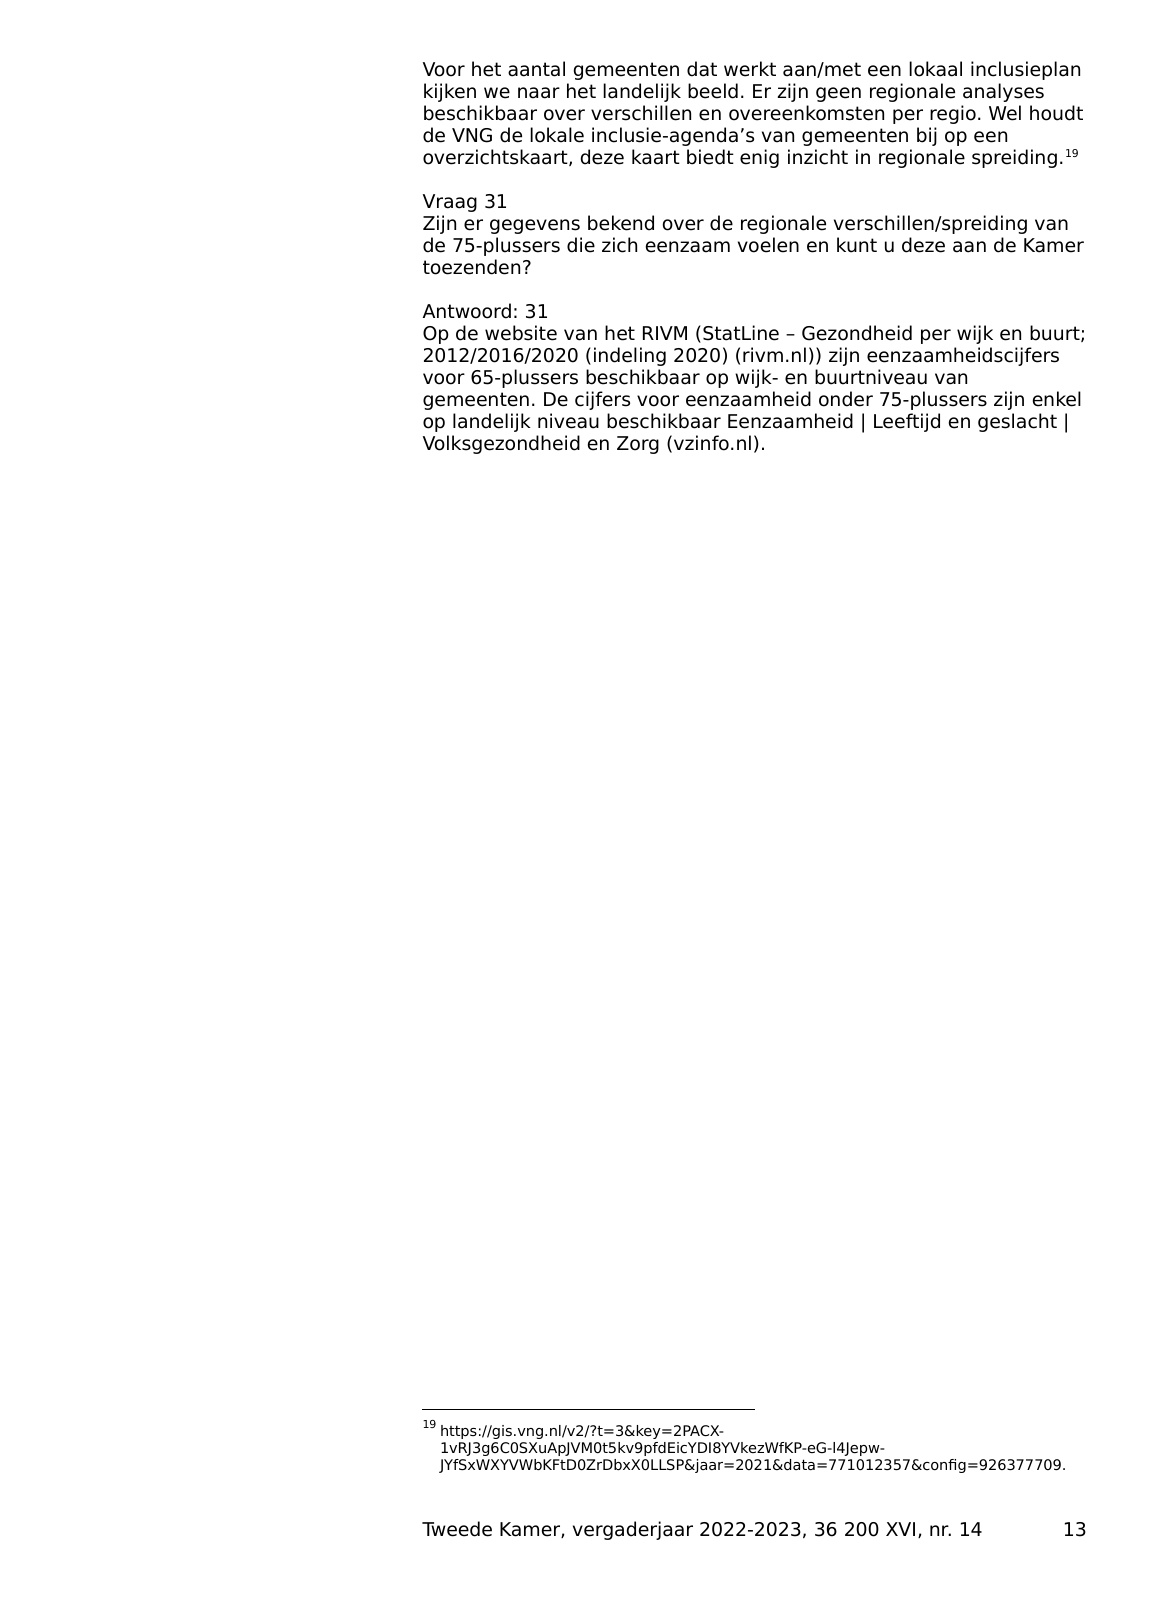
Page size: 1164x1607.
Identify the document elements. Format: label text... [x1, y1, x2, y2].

text Vraag 31 [422, 191, 1087, 213]
text https://gis.vng.nl/v2/?t=3&key=2PACX-1vRJ3g6C0SXuApJVM0t5kv9pfdEicYDI8YVkezWfKP-eG-l4Jepw-JYfSxWXYVWbKFtD0ZrDbxX0LLSP&jaar=2021&data=771012357&config=926377709. [422, 1418, 1087, 1474]
text Op de website van het RIVM (StatLine – Gezondheid per wijk en buurt; 2012/2016/2020 (indeling 2020) (rivm.nl)) zijn eenzaamheidscijfers voor 65-plussers beschikbaar op wijk- en buurtniveau van gemeenten. De cijfers voor eenzaamheid onder 75-plussers zijn enkel op landelijk niveau beschikbaar Eenzaamheid | Leeftijd en geslacht | Volksgezondheid en Zorg (vzinfo.nl). [422, 323, 1087, 455]
text Voor het aantal gemeenten dat werkt aan/met een lokaal inclusieplan kijken we naar het landelijk beeld. Er zijn geen regionale analyses beschikbaar over verschillen en overeenkomsten per regio. Wel houdt de VNG de lokale inclusie-agenda’s van gemeenten bij op een overzichtskaart, deze kaart biedt enig inzicht in regionale spreiding. [422, 59, 1087, 169]
text Zijn er gegevens bekend over de regionale verschillen/spreiding van de 75-plussers die zich eenzaam voelen en kunt u deze aan de Kamer toezenden? [422, 213, 1087, 279]
text Antwoord: 31 [422, 301, 1087, 323]
